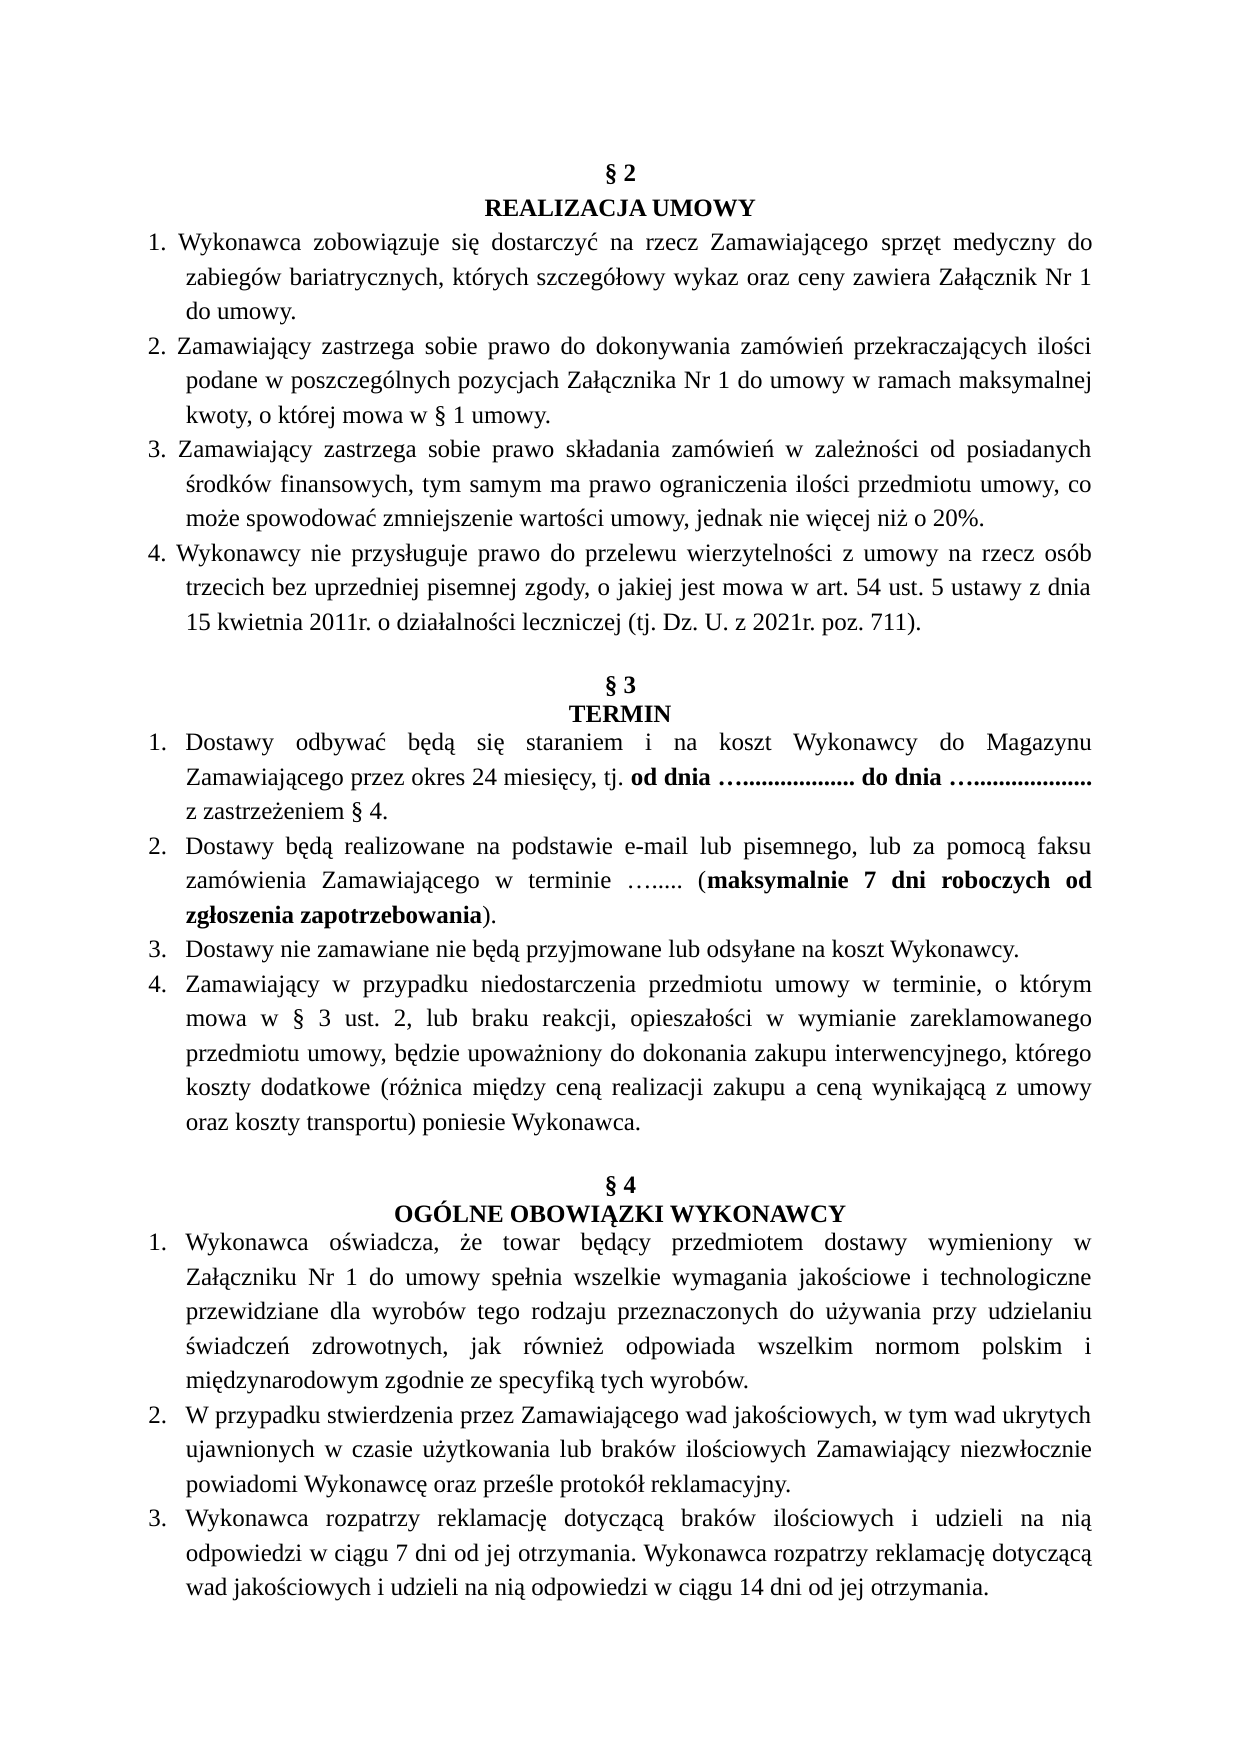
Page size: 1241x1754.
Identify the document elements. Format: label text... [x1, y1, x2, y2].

text § 2 [148, 158, 1092, 187]
list Dostawy nie zamawiane nie będą przyjmowane lub odsyłane na koszt Wykonawcy. [148, 934, 1092, 963]
list Wykonawcy nie przysługuje prawo do przelewu wierzytelności z umowy na rzecz osób trzecich bez uprzedniej pisemnej zgody, o jakiej jest mowa w art. 54 ust. 5 ustawy z dnia 15 kwietnia 2011r. o działalności leczniczej (tj. Dz. U. z 2021r. poz. 711). [148, 538, 1092, 636]
list Wykonawca rozpatrzy reklamację dotyczącą braków ilościowych i udzieli na nią odpowiedzi w ciągu 7 dni od jej otrzymania. Wykonawca rozpatrzy reklamację dotyczącą wad jakościowych i udzieli na nią odpowiedzi w ciągu 14 dni od jej otrzymania. [148, 1503, 1092, 1601]
text REALIZACJA UMOWY [148, 193, 1092, 222]
list Zamawiający zastrzega sobie prawo do dokonywania zamówień przekraczających ilości podane w poszczególnych pozycjach Załącznika Nr 1 do umowy w ramach maksymalnej kwoty, o której mowa w § 1 umowy. [148, 331, 1092, 429]
list Wykonawca zobowiązuje się dostarczyć na rzecz Zamawiającego sprzęt medyczny do zabiegów bariatrycznych, których szczegółowy wykaz oraz ceny zawiera Załącznik Nr 1 do umowy. [148, 227, 1092, 325]
text OGÓLNE OBOWIĄZKI WYKONAWCY [148, 1199, 1092, 1227]
text TERMIN [148, 699, 1092, 727]
text § 3 [148, 670, 1092, 699]
list W przypadku stwierdzenia przez Zamawiającego wad jakościowych, w tym wad ukrytych ujawnionych w czasie użytkowania lub braków ilościowych Zamawiający niezwłocznie powiadomi Wykonawcę oraz prześle protokół reklamacyjny. [148, 1400, 1092, 1498]
text § 4 [148, 1170, 1092, 1199]
list Zamawiający zastrzega sobie prawo składania zamówień w zależności od posiadanych środków finansowych, tym samym ma prawo ograniczenia ilości przedmiotu umowy, co może spowodować zmniejszenie wartości umowy, jednak nie więcej niż o 20%. [148, 434, 1092, 532]
list Dostawy będą realizowane na podstawie e-mail lub pisemnego, lub za pomocą faksu zamówienia Zamawiającego w terminie …..... (maksymalnie 7 dni roboczych od zgłoszenia zapotrzebowania). [148, 831, 1092, 929]
list Dostawy odbywać będą się staraniem i na koszt Wykonawcy do Magazynu Zamawiającego przez okres 24 miesięcy, tj. od dnia ….................. do dnia …................... z zastrzeżeniem § 4. [148, 727, 1092, 825]
list Wykonawca oświadcza, że towar będący przedmiotem dostawy wymieniony w Załączniku Nr 1 do umowy spełnia wszelkie wymagania jakościowe i technologiczne przewidziane dla wyrobów tego rodzaju przeznaczonych do używania przy udzielaniu świadczeń zdrowotnych, jak również odpowiada wszelkim normom polskim i międzynarodowym zgodnie ze specyfiką tych wyrobów. [148, 1227, 1092, 1394]
list Zamawiający w przypadku niedostarczenia przedmiotu umowy w terminie, o którym mowa w § 3 ust. 2, lub braku reakcji, opieszałości w wymianie zareklamowanego przedmiotu umowy, będzie upoważniony do dokonania zakupu interwencyjnego, którego koszty dodatkowe (różnica między ceną realizacji zakupu a ceną wynikającą z umowy oraz koszty transportu) poniesie Wykonawca. [148, 969, 1092, 1136]
